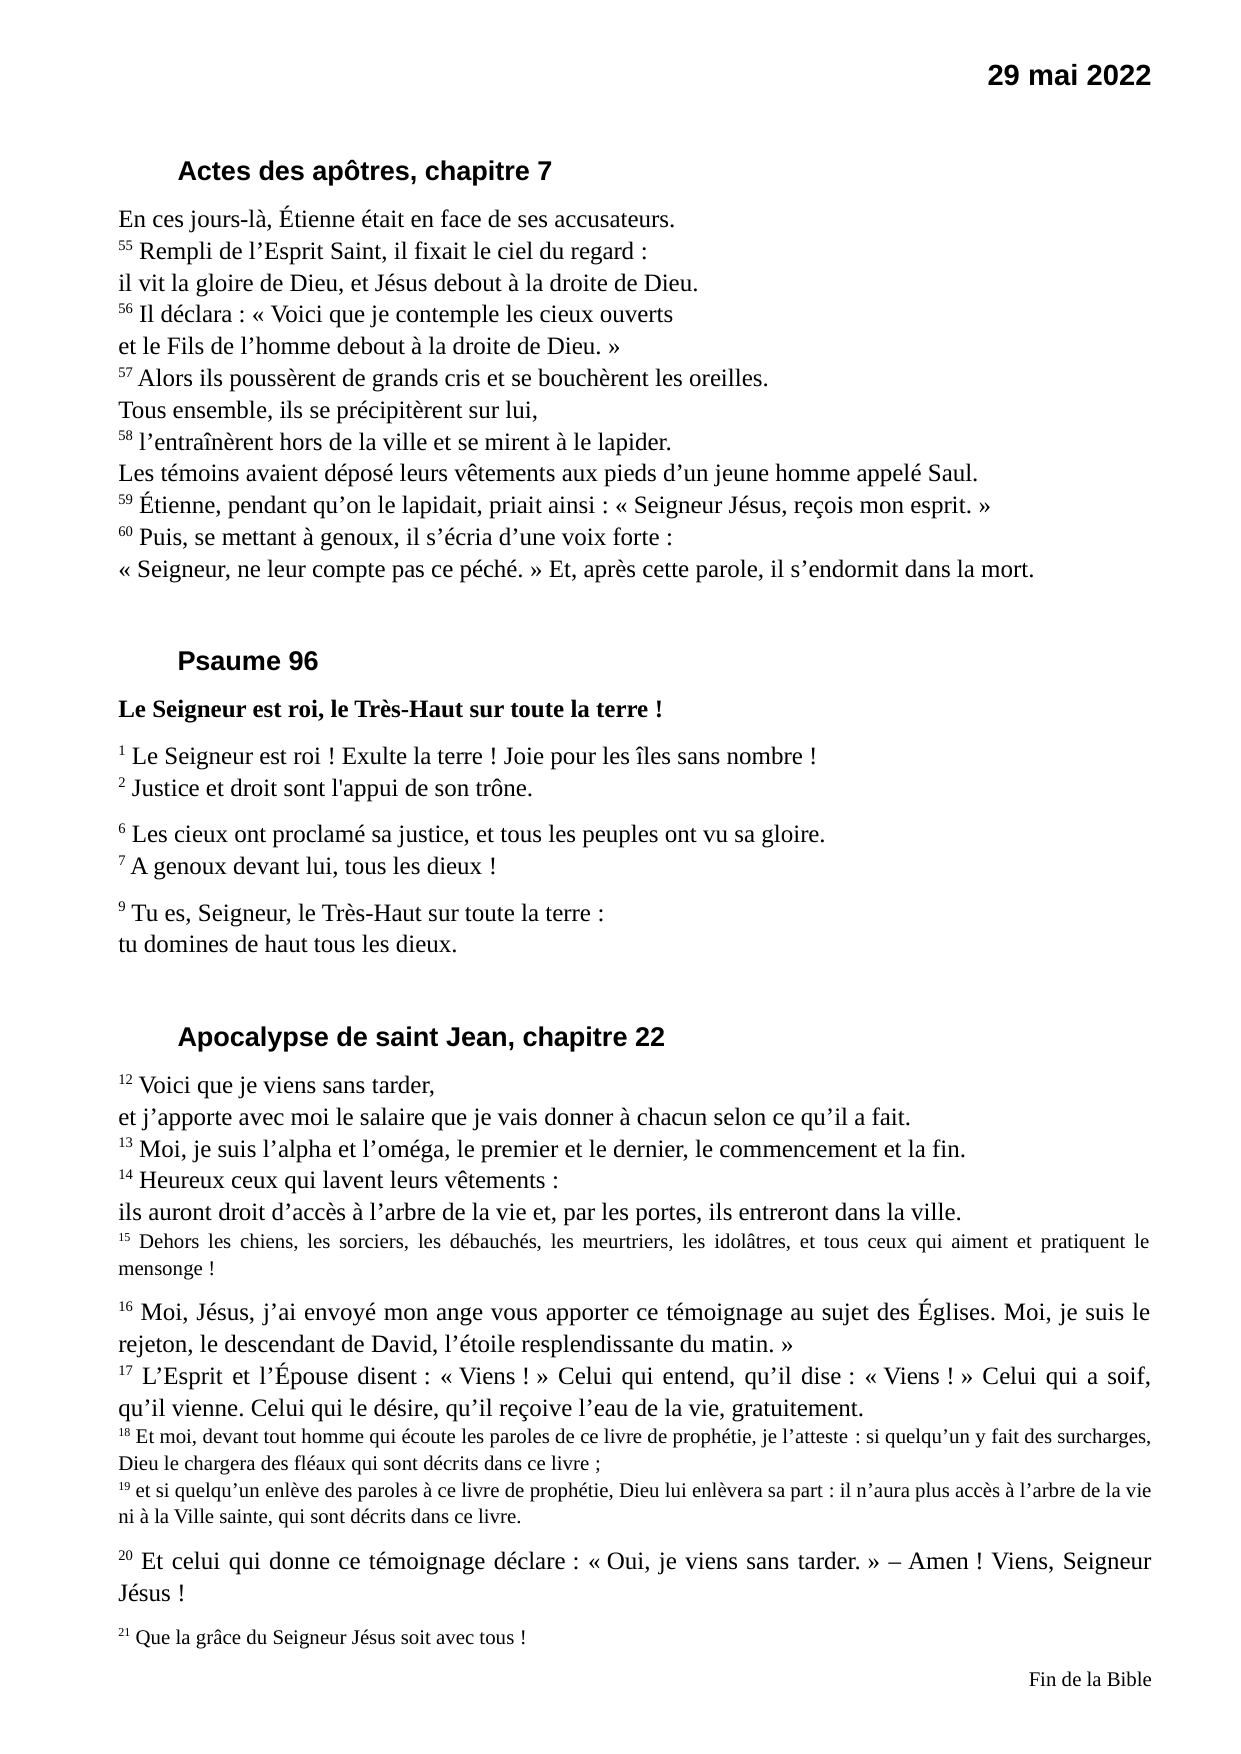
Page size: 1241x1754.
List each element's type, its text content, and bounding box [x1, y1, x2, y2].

subtitle Psaume 96 [177, 646, 1152, 676]
text 19 et si quelqu’un enlève des paroles à ce livre de prophétie, Dieu lui enlèvera sa part : il n’aura plus accès à l’arbre de la vie ni à la Ville sainte, qui sont décrits dans ce livre. [118, 1479, 1152, 1528]
text 13 Moi, je suis l’alpha et l’oméga, le premier et le dernier, le commencement et la fin. [118, 1135, 1152, 1162]
text et le Fils de l’homme debout à la droite de Dieu. » [118, 332, 1152, 360]
text Fin de la Bible [118, 1667, 1152, 1691]
text « Seigneur, ne leur compte pas ce péché. » Et, après cette parole, il s’endormit dans la mort. [118, 555, 1152, 582]
text 60 Puis, se mettant à genoux, il s’écria d’une voix forte : [118, 523, 1152, 551]
text 57 Alors ils poussèrent de grands cris et se bouchèrent les oreilles. [118, 364, 1152, 392]
text 6 Les cieux ont proclamé sa justice, et tous les peuples ont vu sa gloire. [118, 820, 1152, 848]
text 1 Le Seigneur est roi ! Exulte la terre ! Joie pour les îles sans nombre ! [118, 742, 1152, 770]
text 17 L’Esprit et l’Épouse disent : « Viens ! » Celui qui entend, qu’il dise : « Viens ! » Celui qui a soif, qu’il vienne. Celui qui le désire, qu’il reçoive l’eau de la vie, gratuitement. [118, 1362, 1152, 1421]
text 58 l’entraînèrent hors de la ville et se mirent à le lapider. [118, 428, 1152, 455]
subtitle Actes des apôtres, chapitre 7 [177, 156, 1152, 186]
text Les témoins avaient déposé leurs vêtements aux pieds d’un jeune homme appelé Saul. [118, 459, 1152, 487]
text tu domines de haut tous les dieux. [118, 930, 1152, 958]
text 2 Justice et droit sont l'appui de son trône. [118, 774, 1152, 801]
text et j’apporte avec moi le salaire que je vais donner à chacun selon ce qu’il a fait. [118, 1103, 1152, 1131]
text ils auront droit d’accès à l’arbre de la vie et, par les portes, ils entreront dans la ville. [118, 1198, 1152, 1226]
subtitle Apocalypse de saint Jean, chapitre 22 [177, 1022, 1152, 1052]
text 16 Moi, Jésus, j’ai envoyé mon ange vous apporter ce témoignage au sujet des Églises. Moi, je suis le rejeton, le descendant de David, l’étoile resplendissante du matin. » [118, 1298, 1152, 1358]
text 20 Et celui qui donne ce témoignage déclare : « Oui, je viens sans tarder. » – Amen ! Viens, Seigneur Jésus ! [118, 1547, 1152, 1607]
text 14 Heureux ceux qui lavent leurs vêtements : [118, 1166, 1152, 1194]
text il vit la gloire de Dieu, et Jésus debout à la droite de Dieu. [118, 269, 1152, 296]
text 18 Et moi, devant tout homme qui écoute les paroles de ce livre de prophétie, je l’atteste : si quelqu’un y fait des surcharges, Dieu le chargera des fléaux qui sont décrits dans ce livre ; [118, 1425, 1152, 1475]
text En ces jours-là, Étienne était en face de ses accusateurs. [118, 205, 1152, 233]
text 21 Que la grâce du Seigneur Jésus soit avec tous ! [118, 1626, 1152, 1649]
text 59 Étienne, pendant qu’on le lapidait, priait ainsi : « Seigneur Jésus, reçois mon esprit. » [118, 491, 1152, 519]
text 56 Il déclara : « Voici que je contemple les cieux ouverts [118, 301, 1152, 328]
text 7 A genoux devant lui, tous les dieux ! [118, 852, 1152, 880]
text 9 Tu es, Seigneur, le Très-Haut sur toute la terre : [118, 899, 1152, 926]
text 55 Rempli de l’Esprit Saint, il fixait le ciel du regard : [118, 237, 1152, 265]
subtitle 29 mai 2022 [118, 59, 1152, 92]
text 15 Dehors les chiens, les sorciers, les débauchés, les meurtriers, les idolâtres, et tous ceux qui aiment et pratiquent le mensonge ! [118, 1230, 1152, 1279]
text 12 Voici que je viens sans tarder, [118, 1071, 1152, 1099]
text Tous ensemble, ils se précipitèrent sur lui, [118, 396, 1152, 423]
text Le Seigneur est roi, le Très-Haut sur toute la terre ! [118, 695, 1152, 723]
